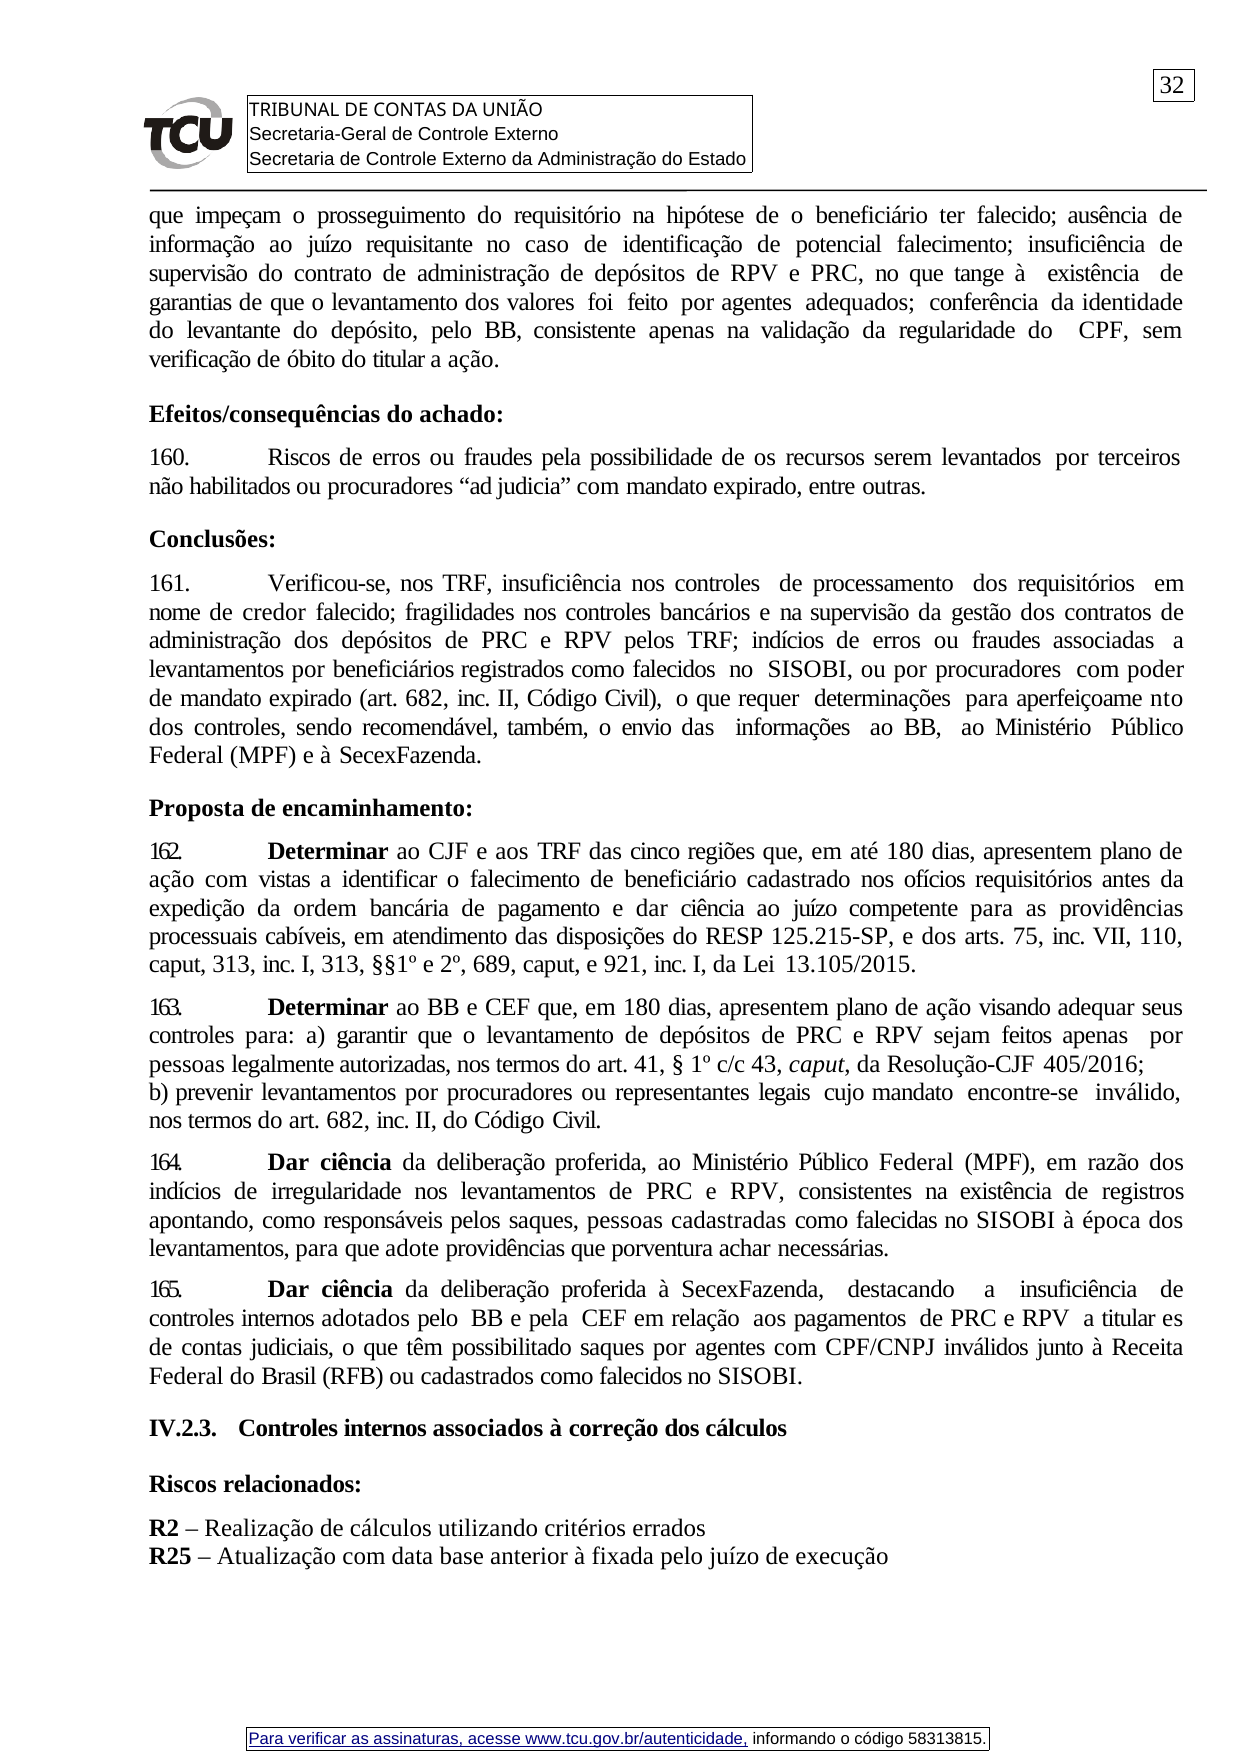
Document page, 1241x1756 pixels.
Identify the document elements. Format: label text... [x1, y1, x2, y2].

text R25 – Atualização com data base anterior à fixada pelo juízo de execução [148, 1542, 1201, 1570]
text que impeçam o prosseguimento do requisitório na hipótese de o beneficiário ter falecido; ausência de informação ao juízo requisitante no caso de identificação de potencial falecimento; insuficiência de supervisão do contrato de administração de depósitos de RPV e PRC, no que tange à existência de garantias de que o levantamento dos valores foi feito por agentes adequados; conferência da identidade do levantante do depósito, pelo BB, consistente apenas na validação da regularidade do CPF, sem verificação de óbito do titular a ação. [148, 200, 1183, 373]
text R2 – Realização de cálculos utilizando critérios errados [148, 1513, 1201, 1542]
subtitle Controles internos associados à correção dos cálculos Riscos relacionados: [148, 1392, 802, 1504]
list Determinar ao BB e CEF que, em 180 dias, apresentem plano de ação visando adequar seus controles para: a) garantir que o levantamento de depósitos de PRC e RPV sejam feitos apenas por pessoas legalmente autorizadas, nos termos do art. 41, § 1º c/c 43, caput, da Resolução-CJF 405/2016; [148, 992, 1183, 1078]
picture [143, 97, 233, 169]
subtitle Proposta de encaminhamento: [148, 793, 1201, 822]
list Verificou-se, nos TRF, insuficiência nos controles de processamento dos requisitórios em nome de credor falecido; fragilidades nos controles bancários e na supervisão da gestão dos contratos de administração dos depósitos de PRC e RPV pelos TRF; indícios de erros ou fraudes associadas a levantamentos por beneficiários registrados como falecidos no SISOBI, ou por procuradores com poder de mandato expirado (art. 682, inc. II, Código Civil), o que requer determinações para aperfeiçoame nto dos controles, sendo recomendável, também, o envio das informações ao BB, ao Ministério Público Federal (MPF) e à SecexFazenda. [148, 568, 1184, 769]
subtitle Efeitos/consequências do achado: [148, 399, 1201, 428]
list Dar ciência da deliberação proferida, ao Ministério Público Federal (MPF), em razão dos indícios de irregularidade nos levantamentos de PRC e RPV, consistentes na existência de registros apontando, como responsáveis pelos saques, pessoas cadastradas como falecidas no SISOBI à época dos levantamentos, para que adote providências que porventura achar necessárias. [148, 1147, 1184, 1262]
list prevenir levantamentos por procuradores ou representantes legais cujo mandato encontre-se inválido, nos termos do art. 682, inc. II, do Código Civil. [148, 1078, 1181, 1134]
list Dar ciência da deliberação proferida à SecexFazenda, destacando a insuficiência de controles internos adotados pelo BB e pela CEF em relação aos pagamentos de PRC e RPV a titular es de contas judiciais, o que têm possibilitado saques por agentes com CPF/CNPJ inválidos junto à Receita Federal do Brasil (RFB) ou cadastrados como falecidos no SISOBI. [148, 1274, 1184, 1389]
list Riscos de erros ou fraudes pela possibilidade de os recursos serem levantados por terceiros não habilitados ou procuradores “ad judicia” com mandato expirado, entre outras. [148, 443, 1181, 500]
subtitle Conclusões: [148, 524, 1201, 553]
list Determinar ao CJF e aos TRF das cinco regiões que, em até 180 dias, apresentem plano de ação com vistas a identificar o falecimento de beneficiário cadastrado nos ofícios requisitórios antes da expedição da ordem bancária de pagamento e dar ciência ao juízo competente para as providências processuais cabíveis, em atendimento das disposições do RESP 125.215-SP, e dos arts. 75, inc. VII, 110, caput, 313, inc. I, 313, §§1º e 2º, 689, caput, e 921, inc. I, da Lei 13.105/2015. [148, 837, 1184, 978]
